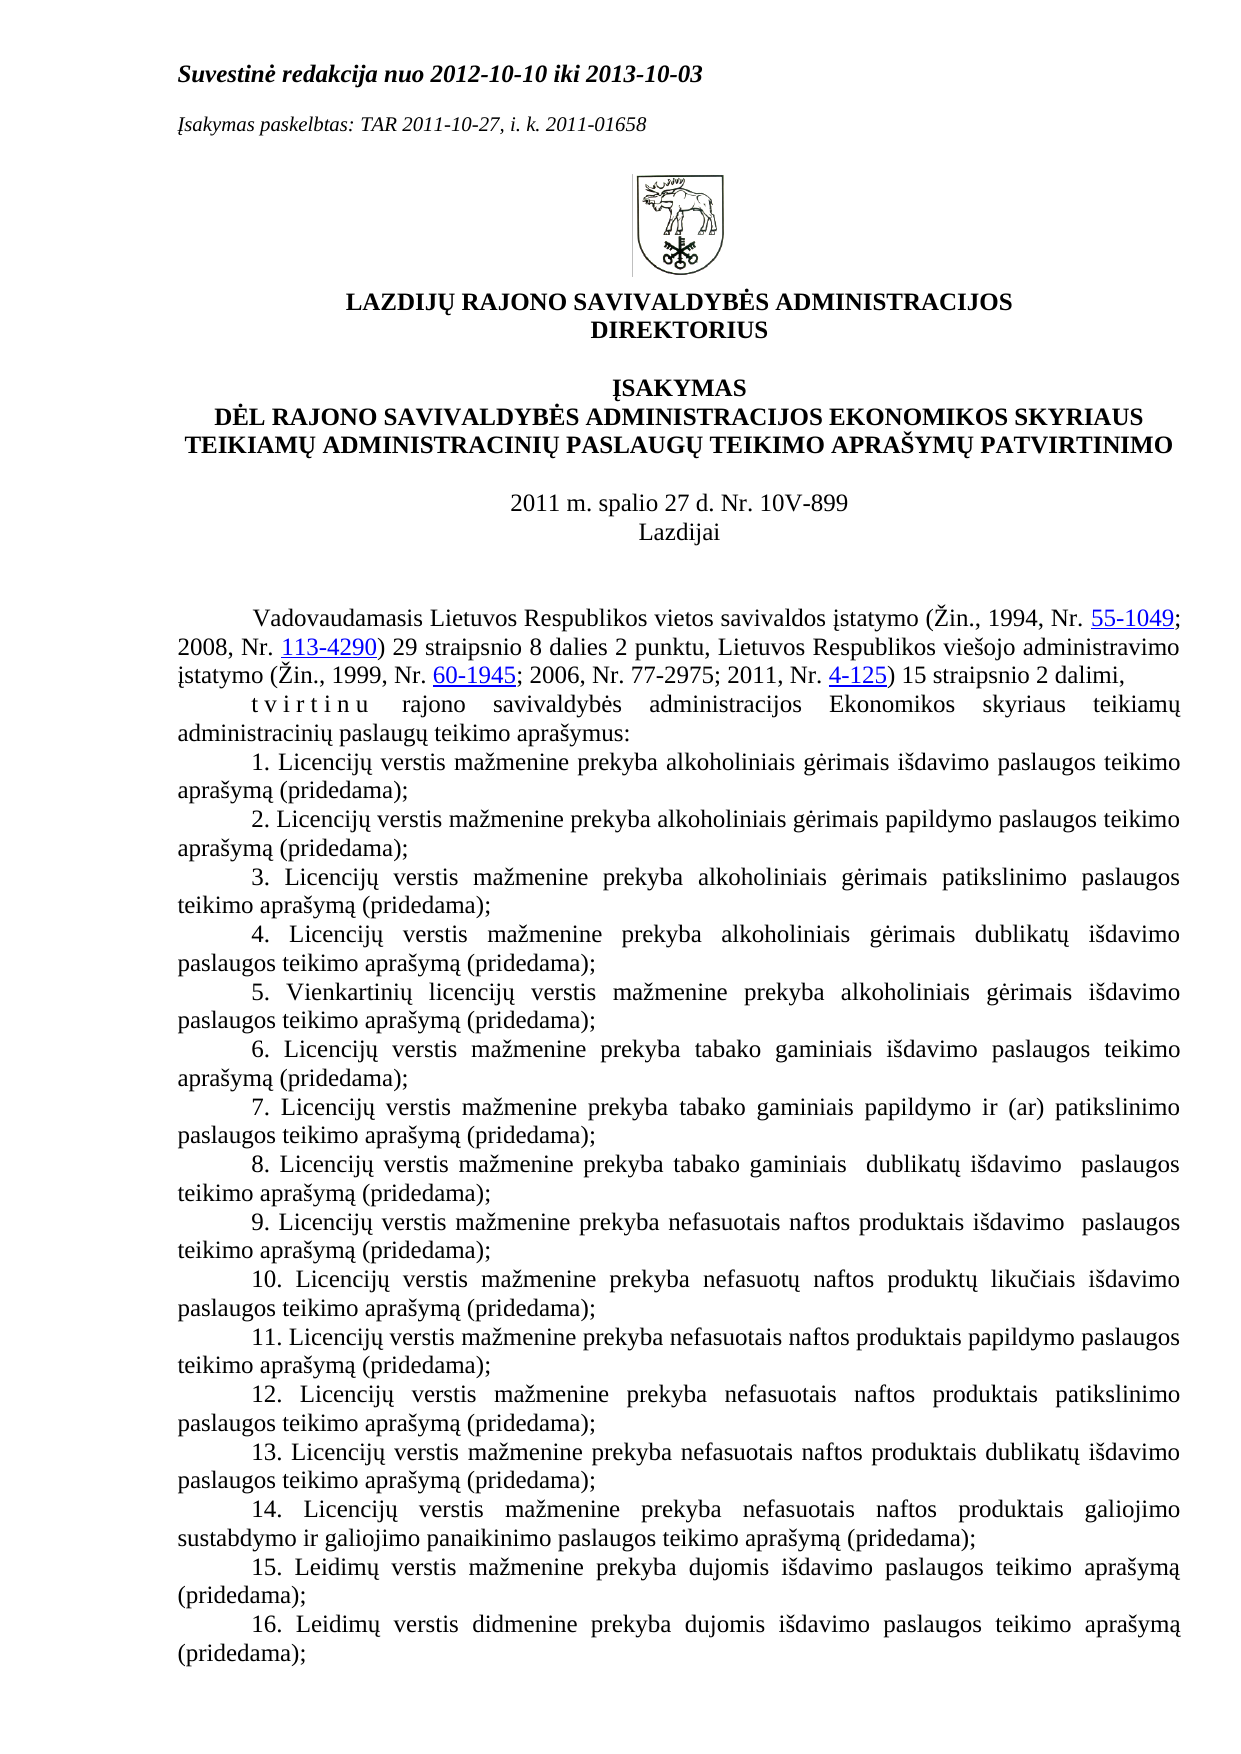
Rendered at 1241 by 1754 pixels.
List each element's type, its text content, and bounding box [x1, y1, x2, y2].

text DIREKTORIUS [177, 315, 1181, 344]
text 2. Licencijų verstis mažmenine prekyba alkoholiniais gėrimais papildymo paslaugos teikimo aprašymą (pridedama); [177, 804, 1181, 862]
text Lazdijai [177, 517, 1181, 545]
text 6. Licencijų verstis mažmenine prekyba tabako gaminiais išdavimo paslaugos teikimo aprašymą (pridedama); [177, 1034, 1181, 1092]
text LAZDIJŲ RAJONO SAVIVALDYBĖS ADMINISTRACIJOS [177, 287, 1181, 315]
text 13. Licencijų verstis mažmenine prekyba nefasuotais naftos produktais dublikatų išdavimo paslaugos teikimo aprašymą (pridedama); [177, 1437, 1181, 1494]
text Suvestinė redakcija nuo 2012-10-10 iki 2013-10-03 [177, 59, 1181, 88]
text 2011 m. spalio 27 d. Nr. 10V-899 [177, 488, 1181, 517]
text 16. Leidimų verstis didmenine prekyba dujomis išdavimo paslaugos teikimo aprašymą (pridedama); [177, 1609, 1181, 1667]
text DĖL RAJONO SAVIVALDYBĖS ADMINISTRACIJOS EKONOMIKOS SKYRIAUS TEIKIAMŲ ADMINISTRACINIŲ PASLAUGŲ TEIKIMO APRAŠYMŲ PATVIRTINIMO [177, 402, 1181, 459]
text tvirtinu rajono savivaldybės administracijos Ekonomikos skyriaus teikiamų administracinių paslaugų teikimo aprašymus: [177, 689, 1181, 747]
text Įsakymas paskelbtas: TAR 2011-10-27, i. k. 2011-01658 [177, 112, 1181, 136]
text 1. Licencijų verstis mažmenine prekyba alkoholiniais gėrimais išdavimo paslaugos teikimo aprašymą (pridedama); [177, 747, 1181, 804]
text 3. Licencijų verstis mažmenine prekyba alkoholiniais gėrimais patikslinimo paslaugos teikimo aprašymą (pridedama); [177, 862, 1181, 919]
text 7. Licencijų verstis mažmenine prekyba tabako gaminiais papildymo ir (ar) patikslinimo paslaugos teikimo aprašymą (pridedama); [177, 1092, 1181, 1149]
text 12. Licencijų verstis mažmenine prekyba nefasuotais naftos produktais patikslinimo paslaugos teikimo aprašymą (pridedama); [177, 1379, 1181, 1437]
text 10. Licencijų verstis mažmenine prekyba nefasuotų naftos produktų likučiais išdavimo paslaugos teikimo aprašymą (pridedama); [177, 1264, 1181, 1322]
text 11. Licencijų verstis mažmenine prekyba nefasuotais naftos produktais papildymo paslaugos teikimo aprašymą (pridedama); [177, 1322, 1181, 1379]
text 5. Vienkartinių licencijų verstis mažmenine prekyba alkoholiniais gėrimais išdavimo paslaugos teikimo aprašymą (pridedama); [177, 977, 1181, 1034]
text 14. Licencijų verstis mažmenine prekyba nefasuotais naftos produktais galiojimo sustabdymo ir galiojimo panaikinimo paslaugos teikimo aprašymą (pridedama); [177, 1494, 1181, 1552]
text ĮSAKYMAS [177, 373, 1181, 402]
text 4. Licencijų verstis mažmenine prekyba alkoholiniais gėrimais dublikatų išdavimo paslaugos teikimo aprašymą (pridedama); [177, 919, 1181, 977]
text 15. Leidimų verstis mažmenine prekyba dujomis išdavimo paslaugos teikimo aprašymą (pridedama); [177, 1552, 1181, 1609]
text 9. Licencijų verstis mažmenine prekyba nefasuotais naftos produktais išdavimo paslaugos teikimo aprašymą (pridedama); [177, 1207, 1181, 1264]
text 8. Licencijų verstis mažmenine prekyba tabako gaminiais dublikatų išdavimo paslaugos teikimo aprašymą (pridedama); [177, 1149, 1181, 1207]
text Vadovaudamasis Lietuvos Respublikos vietos savivaldos įstatymo (Žin., 1994, Nr. 55-1049; 2008, Nr. 113-4290) 29 straipsnio 8 dalies 2 punktu, Lietuvos Respublikos viešojo administravimo įstatymo (Žin., 1999, Nr. 60-1945; 2006, Nr. 77-2975; 2011, Nr. 4-125) 15 straipsnio 2 dalimi, [177, 603, 1181, 689]
